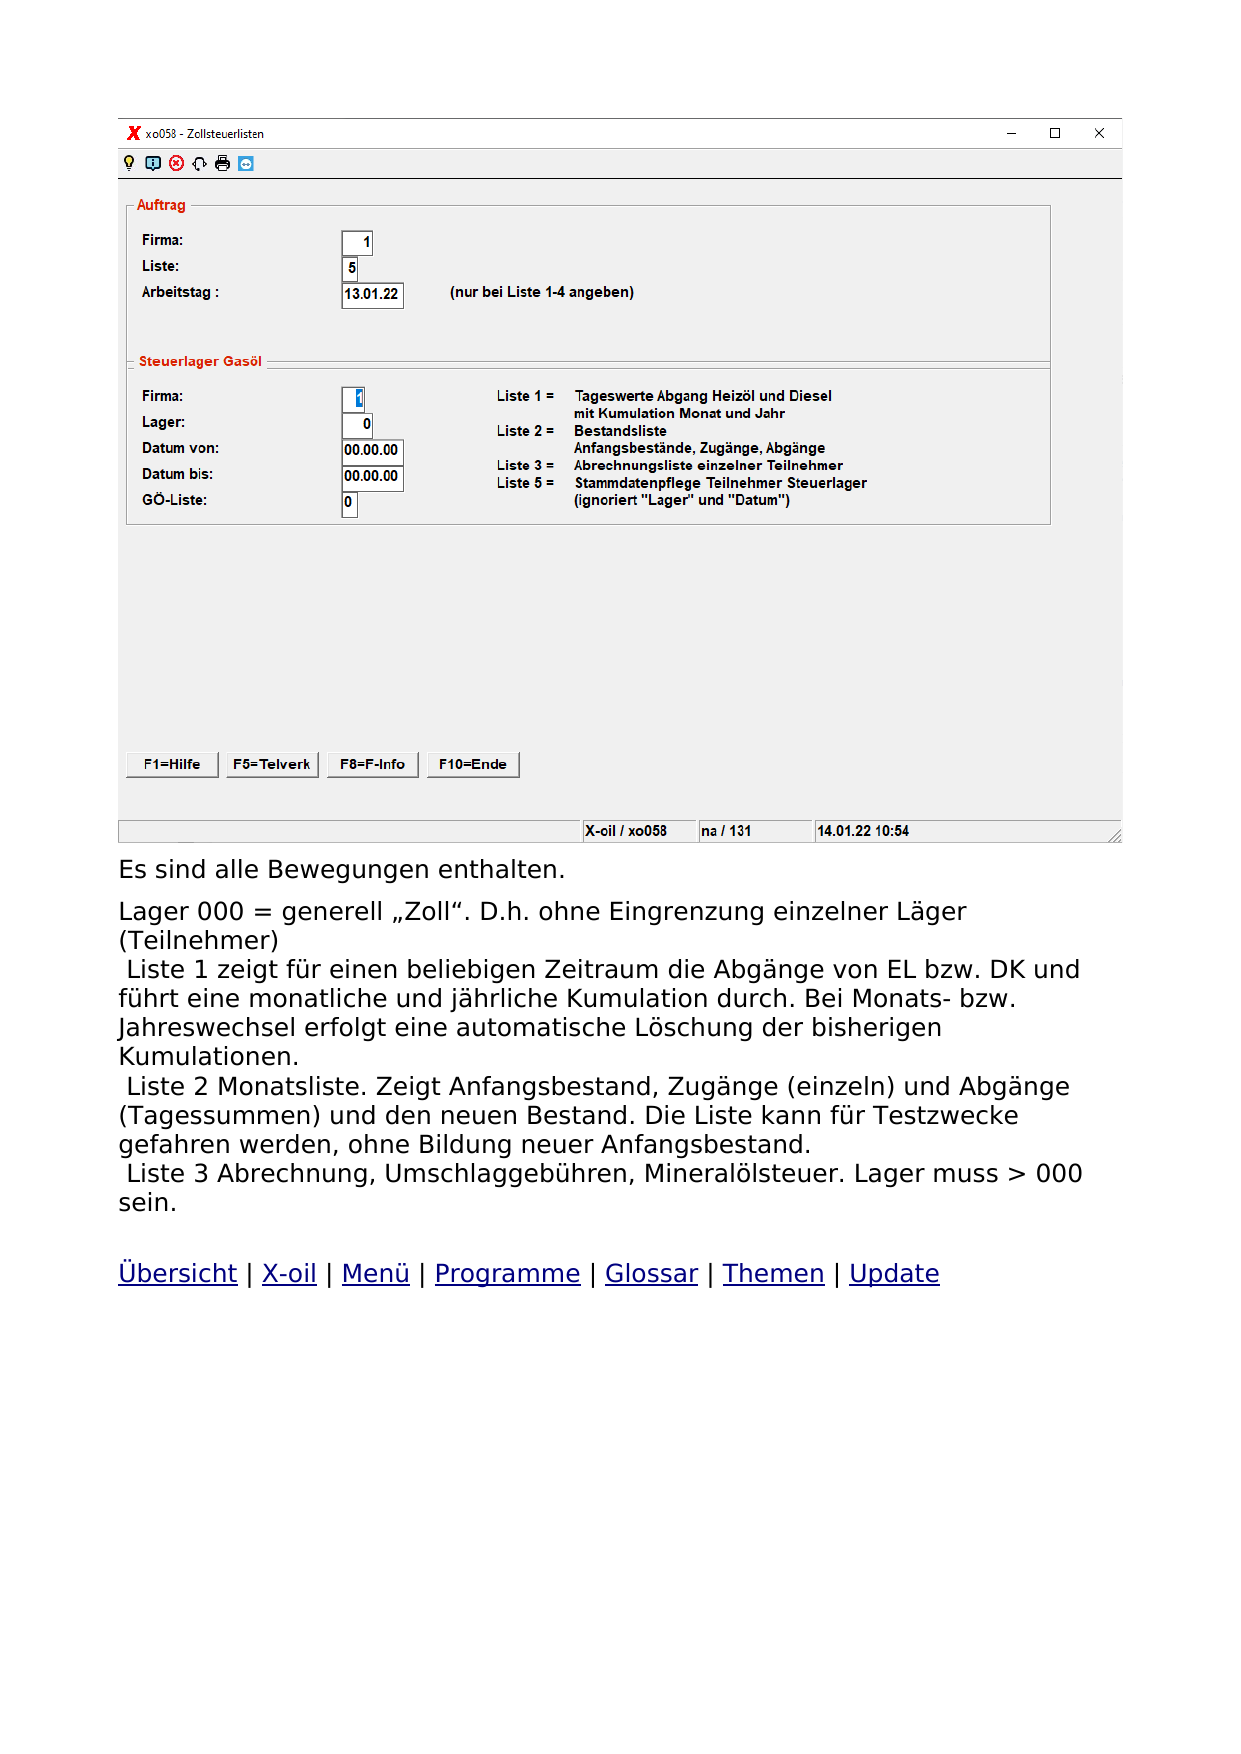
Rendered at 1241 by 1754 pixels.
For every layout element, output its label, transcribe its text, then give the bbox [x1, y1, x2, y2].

text Es sind alle Bewegungen enthalten. [118, 855, 1122, 884]
text Übersicht | X-oil | Menü | Programme | Glossar | Themen | Update [118, 1259, 1122, 1288]
picture [118, 118, 1123, 843]
text Lager 000 = generell „Zoll“. D.h. ohne Eingrenzung einzelner Läger (Teilnehmer) Liste 1 zeigt für einen beliebigen Zeitraum die Abgänge von EL bzw. DK und führt eine monatliche und jährliche Kumulation durch. Bei Monats- bzw. Jahreswechsel erfolgt eine automatische Löschung der bisherigen Kumulationen. Liste 2 Monatsliste. Zeigt Anfangsbestand, Zugänge (einzeln) und Abgänge (Tagessummen) und den neuen Bestand. Die Liste kann für Testzwecke gefahren werden, ohne Bildung neuer Anfangsbestand. Liste 3 Abrechnung, Umschlaggebühren, Mineralölsteuer. Lager muss > 000 sein. [118, 897, 1122, 1247]
